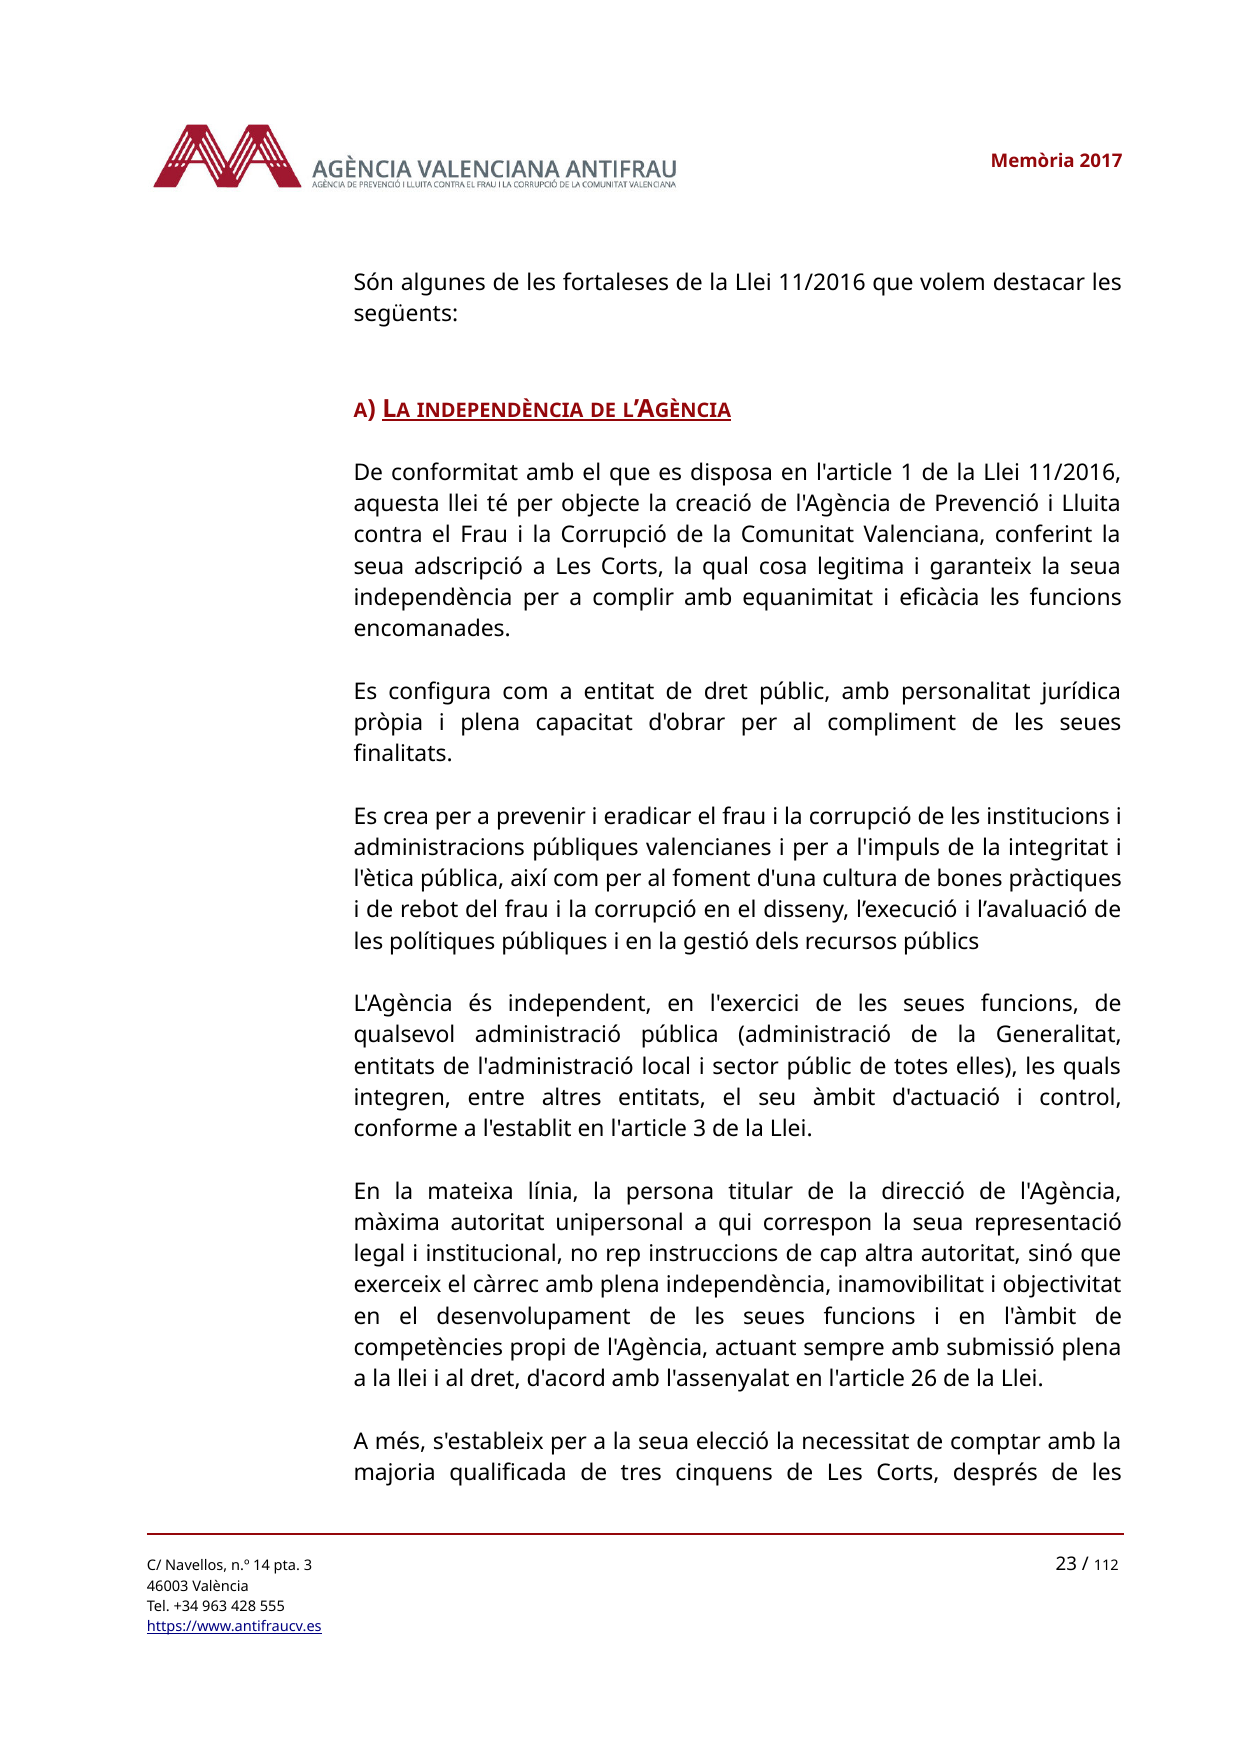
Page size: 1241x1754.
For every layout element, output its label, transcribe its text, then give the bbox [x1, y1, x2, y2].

text Són algunes de les fortaleses de la Llei 11/2016 que volem destacar les següents: [353, 266, 1122, 328]
text Es crea per a prevenir i eradicar el frau i la corrupció de les institucions i administracions públiques valencianes i per a l'impuls de la integritat i l'ètica pública, així com per al foment d'una cultura de bones pràctiques i de rebot del frau i la corrupció en el disseny, l’execució i l’avaluació de les polítiques públiques i en la gestió dels recursos públics [353, 800, 1122, 956]
text L'Agència és independent, en l'exercici de les seues funcions, de qualsevol administració pública (administració de la Generalitat, entitats de l'administració local i sector públic de totes elles), les quals integren, entre altres entitats, el seu àmbit d'actuació i control, conforme a l'establit en l'article 3 de la Llei. [353, 956, 1122, 1143]
text A més, s'estableix per a la seua elecció la necessitat de comptar amb la majoria qualificada de tres cinquens de Les Corts, després de les [353, 1425, 1122, 1487]
text Es configura com a entitat de dret públic, amb personalitat jurídica pròpia i plena capacitat d'obrar per al compliment de les seues finalitats. [353, 675, 1122, 768]
text En la mateixa línia, la persona titular de la direcció de l'Agència, màxima autoritat unipersonal a qui correspon la seua representació legal i institucional, no rep instruccions de cap altra autoritat, sinó que exerceix el càrrec amb plena independència, inamovibilitat i objectivitat en el desenvolupament de les seues funcions i en l'àmbit de competències propi de l'Agència, actuant sempre amb submissió plena a la llei i al dret, d'acord amb l'assenyalat en l'article 26 de la Llei. [353, 1175, 1122, 1393]
picture [148, 112, 680, 197]
text a) La independència de l’Agència [353, 391, 1122, 425]
text De conformitat amb el que es disposa en l'article 1 de la Llei 11/2016, aquesta llei té per objecte la creació de l'Agència de Prevenció i Lluita contra el Frau i la Corrupció de la Comunitat Valenciana, conferint la seua adscripció a Les Corts, la qual cosa legitima i garanteix la seua independència per a complir amb equanimitat i eficàcia les funcions encomanades. [353, 456, 1122, 643]
